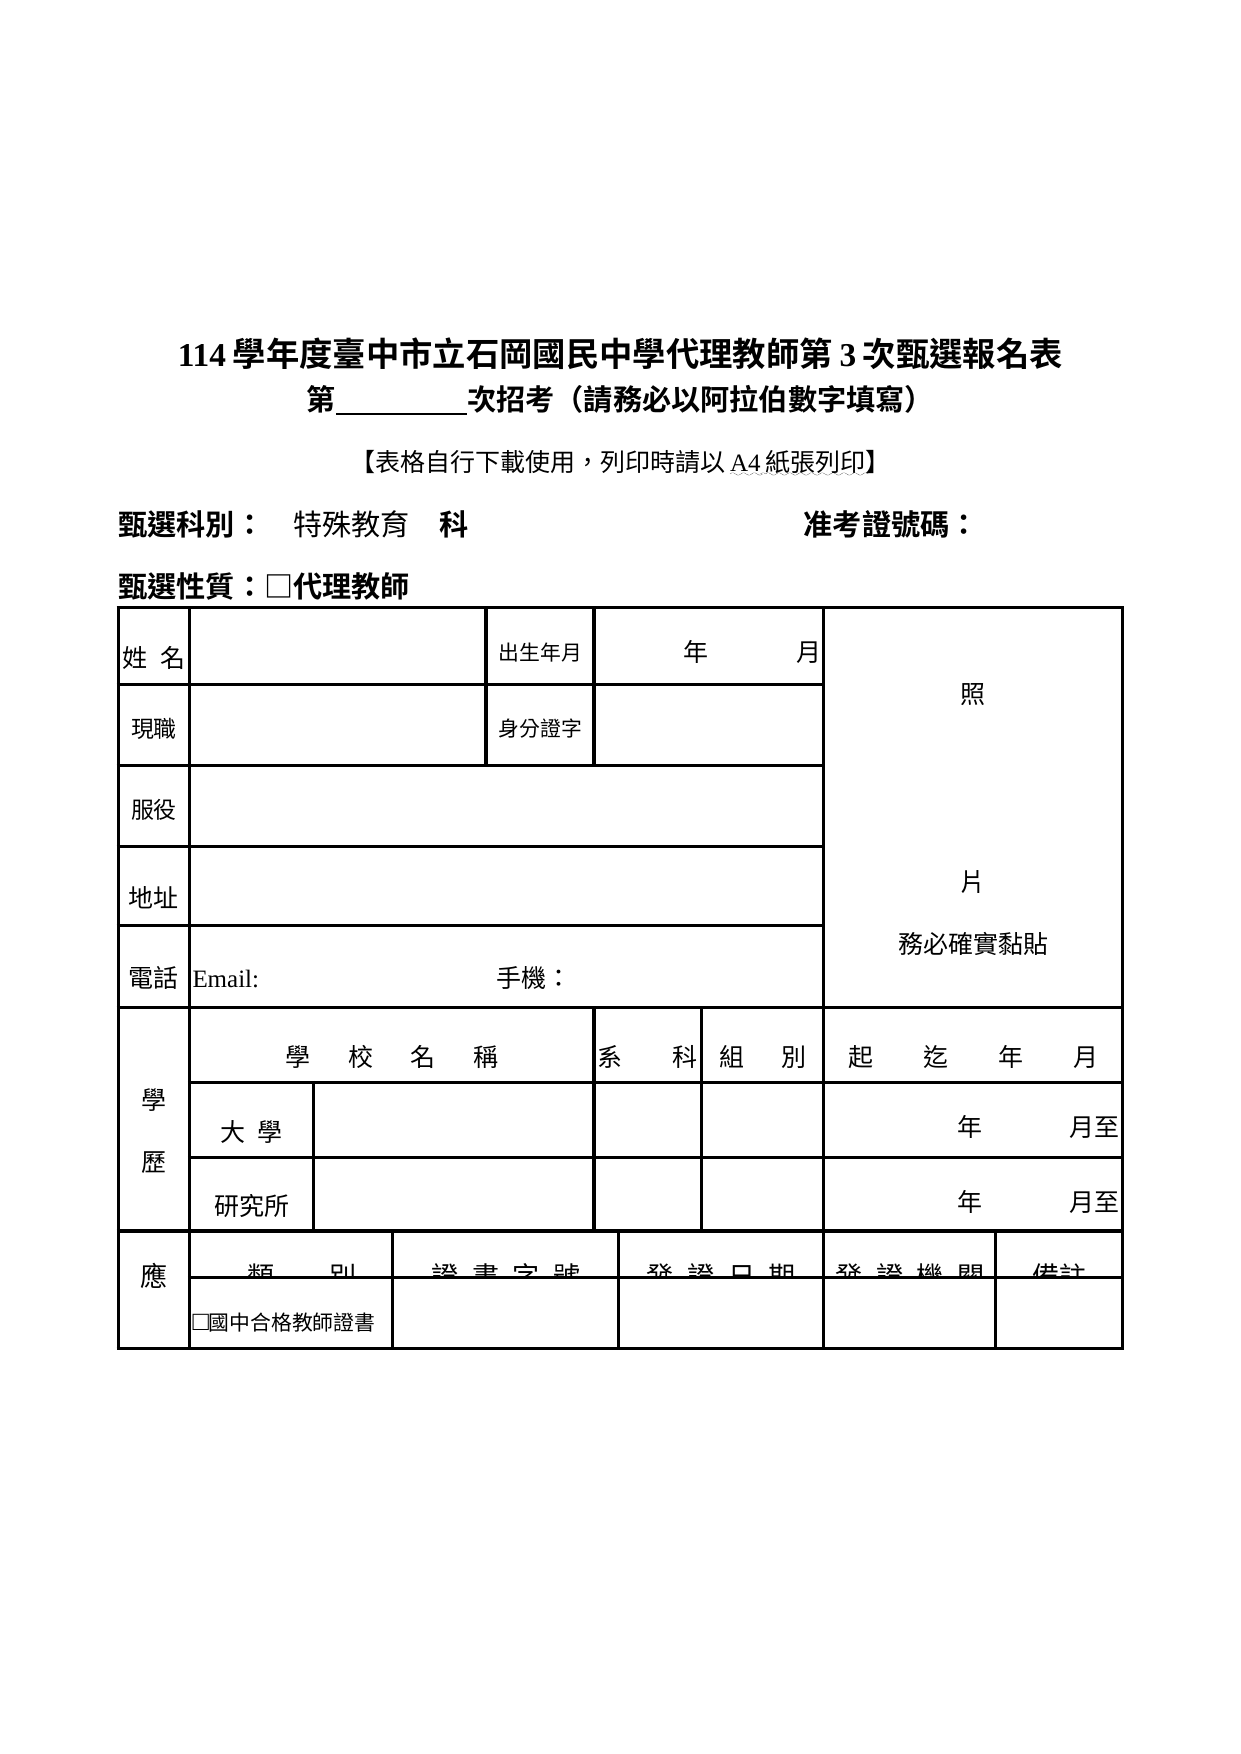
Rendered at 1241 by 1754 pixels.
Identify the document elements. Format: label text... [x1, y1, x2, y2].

table_cell [703, 1159, 822, 1229]
table_cell 學 校 名 稱 [191, 1009, 592, 1081]
table_cell [315, 1159, 592, 1229]
table_cell 組 別 [703, 1009, 822, 1081]
table_cell [191, 848, 822, 924]
table_cell □國中合格教師證書 [191, 1279, 391, 1347]
text 甄選科別： 特殊教育 科 准考證號碼： [118, 481, 1122, 543]
table_cell 年 月至 年 月 [825, 1084, 1121, 1156]
table_cell [594, 1279, 617, 1347]
table_cell Email: 手機： [191, 927, 822, 1006]
text 第 次招考（請務必以阿拉伯數字填寫） [118, 376, 1122, 418]
table_cell [620, 1279, 822, 1347]
table_cell 年 月至 年 月 [825, 1159, 1121, 1229]
table_cell [191, 686, 484, 764]
table_cell 電話 [120, 927, 188, 1006]
table_cell 類 別 [191, 1233, 391, 1276]
table_cell 服役 情形 [120, 767, 188, 844]
table_cell [703, 1084, 822, 1156]
table_cell 大 學 [191, 1084, 312, 1156]
table_cell 現職機關學校 [120, 686, 188, 764]
table_header [191, 609, 484, 683]
text 114學年度臺中市立石岡國民中學代理教師第3次甄選報名表 [118, 328, 1122, 376]
table_cell 學 歷 [120, 1009, 188, 1229]
table_cell [596, 1084, 700, 1156]
table_cell 系 科 [596, 1009, 700, 1081]
table_header 年 月 日 [596, 609, 822, 683]
table_cell [596, 686, 822, 764]
table_cell 備註 [997, 1233, 1121, 1276]
table_cell 發 證 日 期 [620, 1233, 822, 1276]
table_cell 身分證字號 [488, 686, 592, 764]
table_cell [825, 1279, 994, 1347]
table_cell [596, 1159, 700, 1229]
table_cell 應 繳 驗 證 件 [120, 1233, 188, 1347]
table_cell 研究所 [191, 1159, 312, 1229]
table_cell 地址 [120, 848, 188, 924]
table_cell 起 迄 年 月 [825, 1009, 1121, 1081]
text 【表格自行下載使用，列印時請以A4紙張列印】 [118, 418, 1122, 481]
text 甄選性質：□代理教師 [118, 543, 1122, 606]
table_cell [997, 1279, 1121, 1347]
table_header 照 片 務必確實黏貼 [825, 609, 1121, 1006]
table_cell 證 書 字 號 [394, 1233, 617, 1276]
table_header 出生年月日 [488, 609, 592, 683]
table_cell [394, 1279, 594, 1347]
table_header 姓 名 [120, 609, 188, 683]
table_cell □免役 □役畢 □服役中 [191, 767, 822, 844]
table_cell 發 證 機 關 [825, 1233, 994, 1276]
table_cell [315, 1084, 592, 1156]
